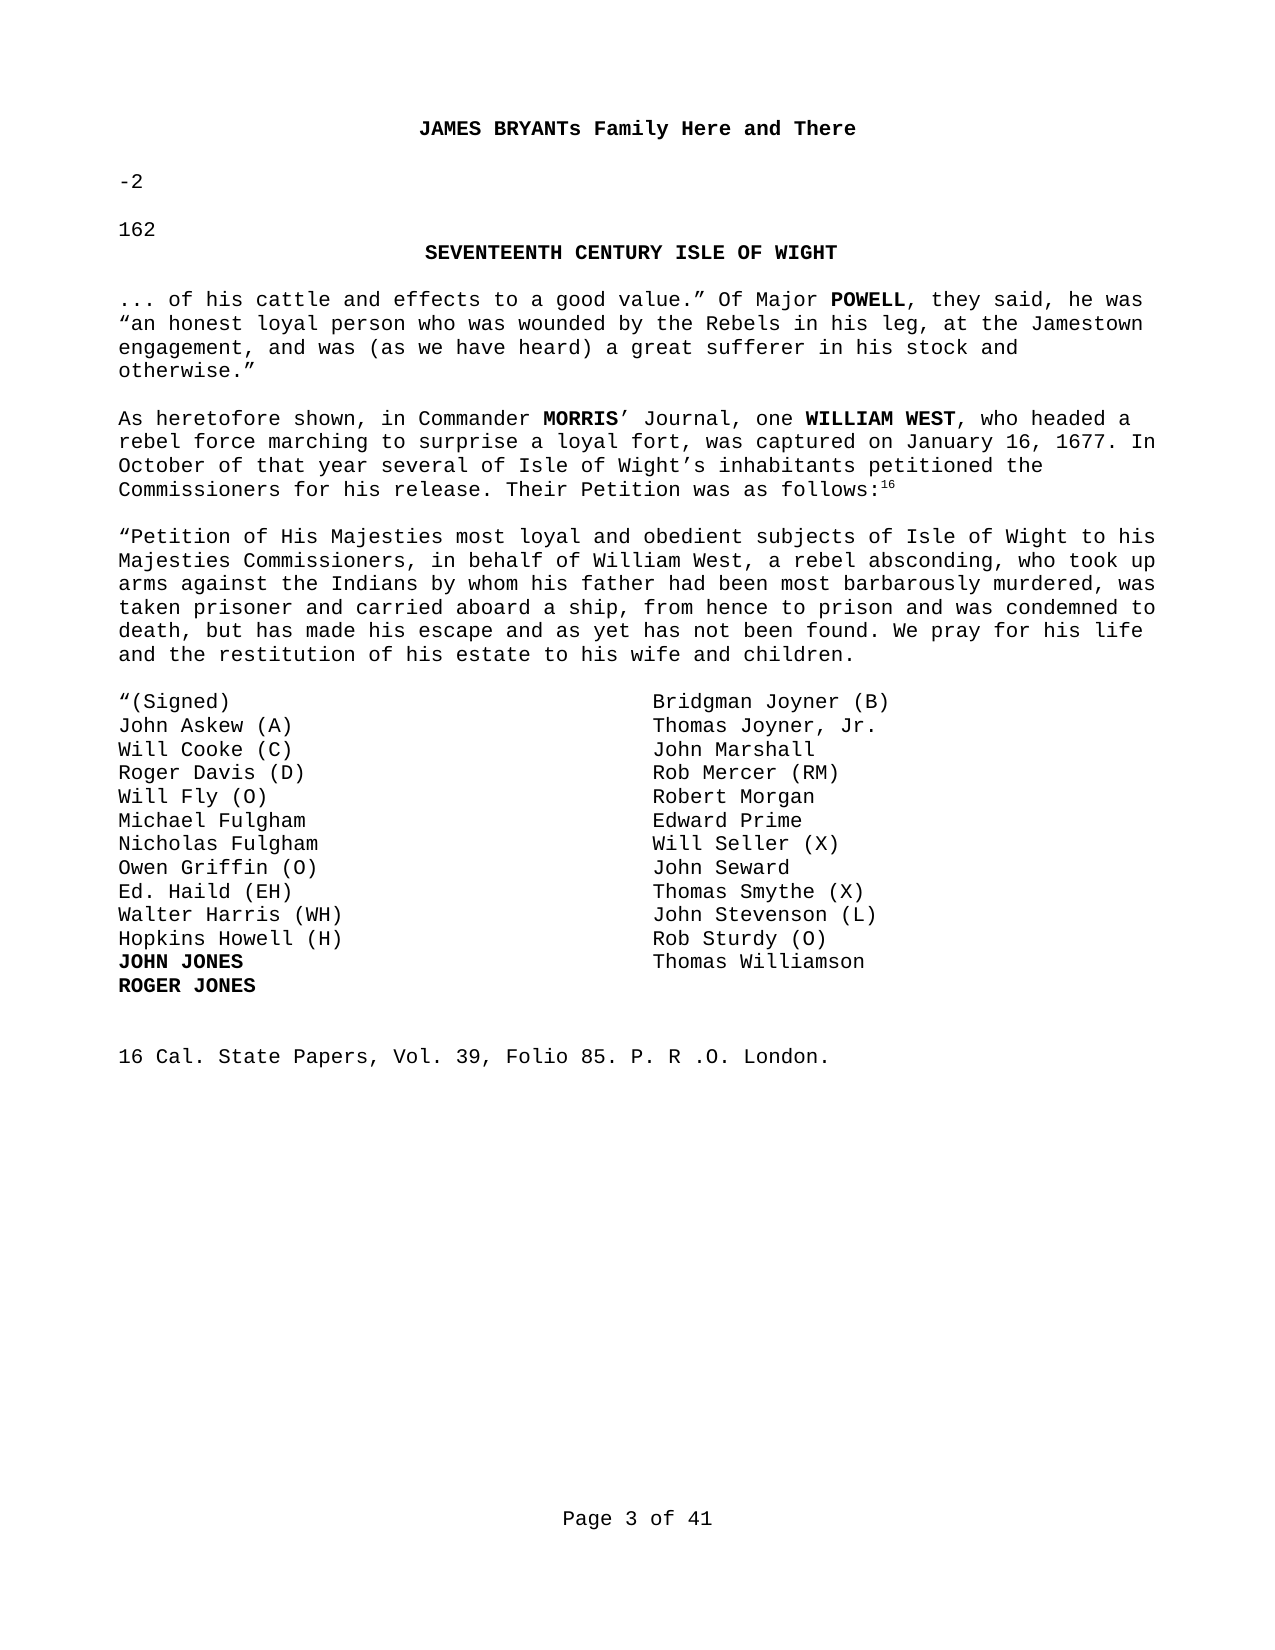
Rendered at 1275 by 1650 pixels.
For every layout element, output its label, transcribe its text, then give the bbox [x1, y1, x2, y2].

text -2 [118, 171, 1157, 195]
text John Jones [118, 952, 622, 975]
text Will Seller (X) [652, 833, 1157, 857]
text Rob Sturdy (O) [652, 928, 1157, 952]
text “Petition of His Majesties most loyal and obedient subjects of Isle of Wight to his Majesties Commissioners, in behalf of William West, a rebel absconding, who took up arms against the Indians by whom his father had been most barbarously murdered, was taken prisoner and carried aboard a ship, from hence to prison and was condemned to death, but has made his escape and as yet has not been found. We pray for his life and the restitution of his estate to his wife and children. [118, 526, 1157, 668]
text Rob Mercer (RM) [652, 762, 1157, 786]
text Thomas Joyner, Jr. [652, 715, 1157, 739]
text Walter Harris (WH) [118, 904, 622, 928]
text Owen Griffin (O) [118, 857, 622, 881]
text “(Signed) [118, 691, 622, 715]
text Nicholas Fulgham [118, 833, 622, 857]
text Roger Jones [118, 975, 622, 999]
text John Askew (A) [118, 715, 622, 739]
text Thomas Smythe (X) [652, 881, 1157, 904]
text SEVENTEENTH CENTURY ISLE OF WIGHT [118, 242, 1157, 266]
text Robert Morgan [652, 786, 1157, 810]
text Hopkins Howell (H) [118, 928, 622, 952]
text John Marshall [652, 739, 1157, 762]
text ... of his cattle and effects to a good value.” Of Major Powell, they said, he was “an honest loyal person who was wounded by the Rebels in his leg, at the Jamestown engagement, and was (as we have heard) a great sufferer in his stock and otherwise.” [118, 289, 1157, 384]
text Will Fly (O) [118, 786, 622, 810]
text Michael Fulgham [118, 810, 622, 833]
text Roger Davis (D) [118, 762, 622, 786]
text 16 Cal. State Papers, Vol. 39, Folio 85. P. R .O. London. [118, 1046, 1157, 1070]
text Will Cooke (C) [118, 739, 622, 762]
text John Seward [652, 857, 1157, 881]
text Ed. Haild (EH) [118, 881, 622, 904]
text Edward Prime [652, 810, 1157, 833]
text John Stevenson (L) [652, 904, 1157, 928]
text As heretofore shown, in Commander Morris’ Journal, one William West, who headed a rebel force marching to surprise a loyal fort, was captured on January 16, 1677. In October of that year several of Isle of Wight’s inhabitants petitioned the Commissioners for his release. Their Petition was as follows:16 [118, 408, 1157, 502]
text Bridgman Joyner (B) [652, 691, 1157, 715]
text 162 [118, 218, 1157, 242]
text Thomas Williamson [652, 952, 1157, 975]
